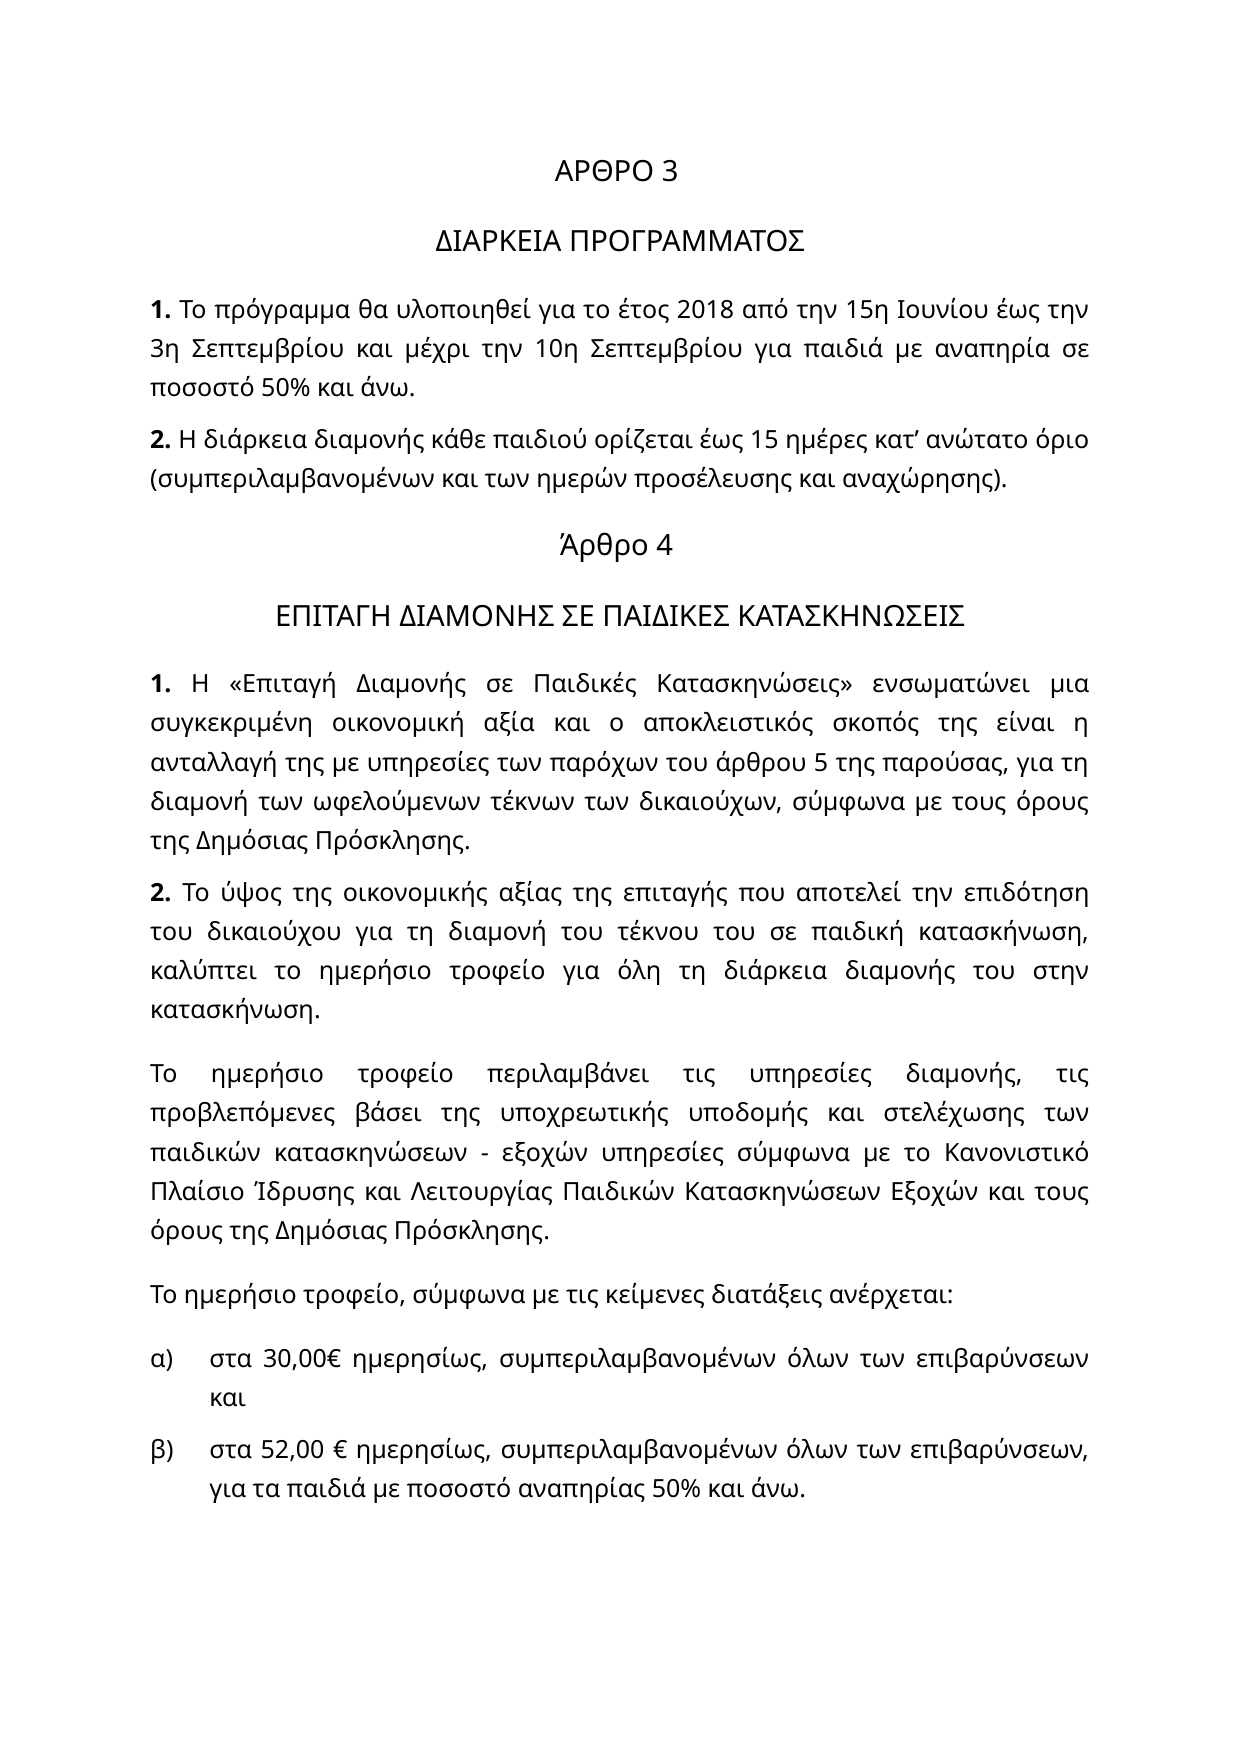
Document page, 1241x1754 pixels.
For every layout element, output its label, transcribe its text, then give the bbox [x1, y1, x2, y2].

list α) στα 30,00€ ημερησίως, συμπεριλαμβανομένων όλων των επιβαρύνσεων και [150, 1341, 1090, 1414]
text 2. Το ύψος της οικονομικής αξίας της επιταγής που αποτελεί την επιδότηση του δικαιούχου για τη διαμονή του τέκνου του σε παιδική κατασκήνωση, καλύπτει το ημερήσιο τροφείο για όλη τη διάρκεια διαμονής του στην κατασκήνωση. [150, 874, 1090, 1026]
subtitle ΑΡΘΡΟ 3 [150, 150, 1090, 190]
text 1. Η «Επιταγή Διαμονής σε Παιδικές Κατασκηνώσεις» ενσωματώνει μια συγκεκριμένη οικονομική αξία και ο αποκλειστικός σκοπός της είναι η ανταλλαγή της με υπηρεσίες των παρόχων του άρθρου 5 της παρούσας, για τη διαμονή των ωφελούμενων τέκνων των δικαιούχων, σύμφωνα με τους όρους της Δημόσιας Πρόσκλησης. [150, 666, 1090, 857]
text Το ημερήσιο τροφείο περιλαμβάνει τις υπηρεσίες διαμονής, τις προβλεπόμενες βάσει της υποχρεωτικής υποδομής και στελέχωσης των παιδικών κατασκηνώσεων - εξοχών υπηρεσίες σύμφωνα με το Κανονιστικό Πλαίσιο Ίδρυσης και Λειτουργίας Παιδικών Κατασκηνώσεων Εξοχών και τους όρους της Δημόσιας Πρόσκλησης. [150, 1056, 1090, 1247]
text 1. Το πρόγραμμα θα υλοποιηθεί για το έτος 2018 από την 15η Ιουνίου έως την 3η Σεπτεμβρίου και μέχρι την 10η Σεπτεμβρίου για παιδιά με αναπηρία σε ποσοστό 50% και άνω. [150, 291, 1090, 404]
subtitle Άρθρο 4 [150, 524, 1090, 564]
subtitle ΔΙΑΡΚΕΙΑ ΠΡΟΓΡΑΜΜΑΤΟΣ [150, 221, 1090, 260]
list β) στα 52,00 € ημερησίως, συμπεριλαμβανομένων όλων των επιβαρύνσεων, για τα παιδιά με ποσοστό αναπηρίας 50% και άνω. [150, 1432, 1090, 1505]
subtitle ΕΠΙΤΑΓΗ ΔΙΑΜΟΝΗΣ ΣΕ ΠΑΙΔΙΚΕΣ ΚΑΤΑΣΚΗΝΩΣΕΙΣ [150, 595, 1090, 635]
text Το ημερήσιο τροφείο, σύμφωνα με τις κείμενες διατάξεις ανέρχεται: [150, 1277, 1090, 1311]
text 2. Η διάρκεια διαμονής κάθε παιδιού ορίζεται έως 15 ημέρες κατ’ ανώτατο όριο (συμπεριλαμβανομένων και των ημερών προσέλευσης και αναχώρησης). [150, 421, 1090, 494]
